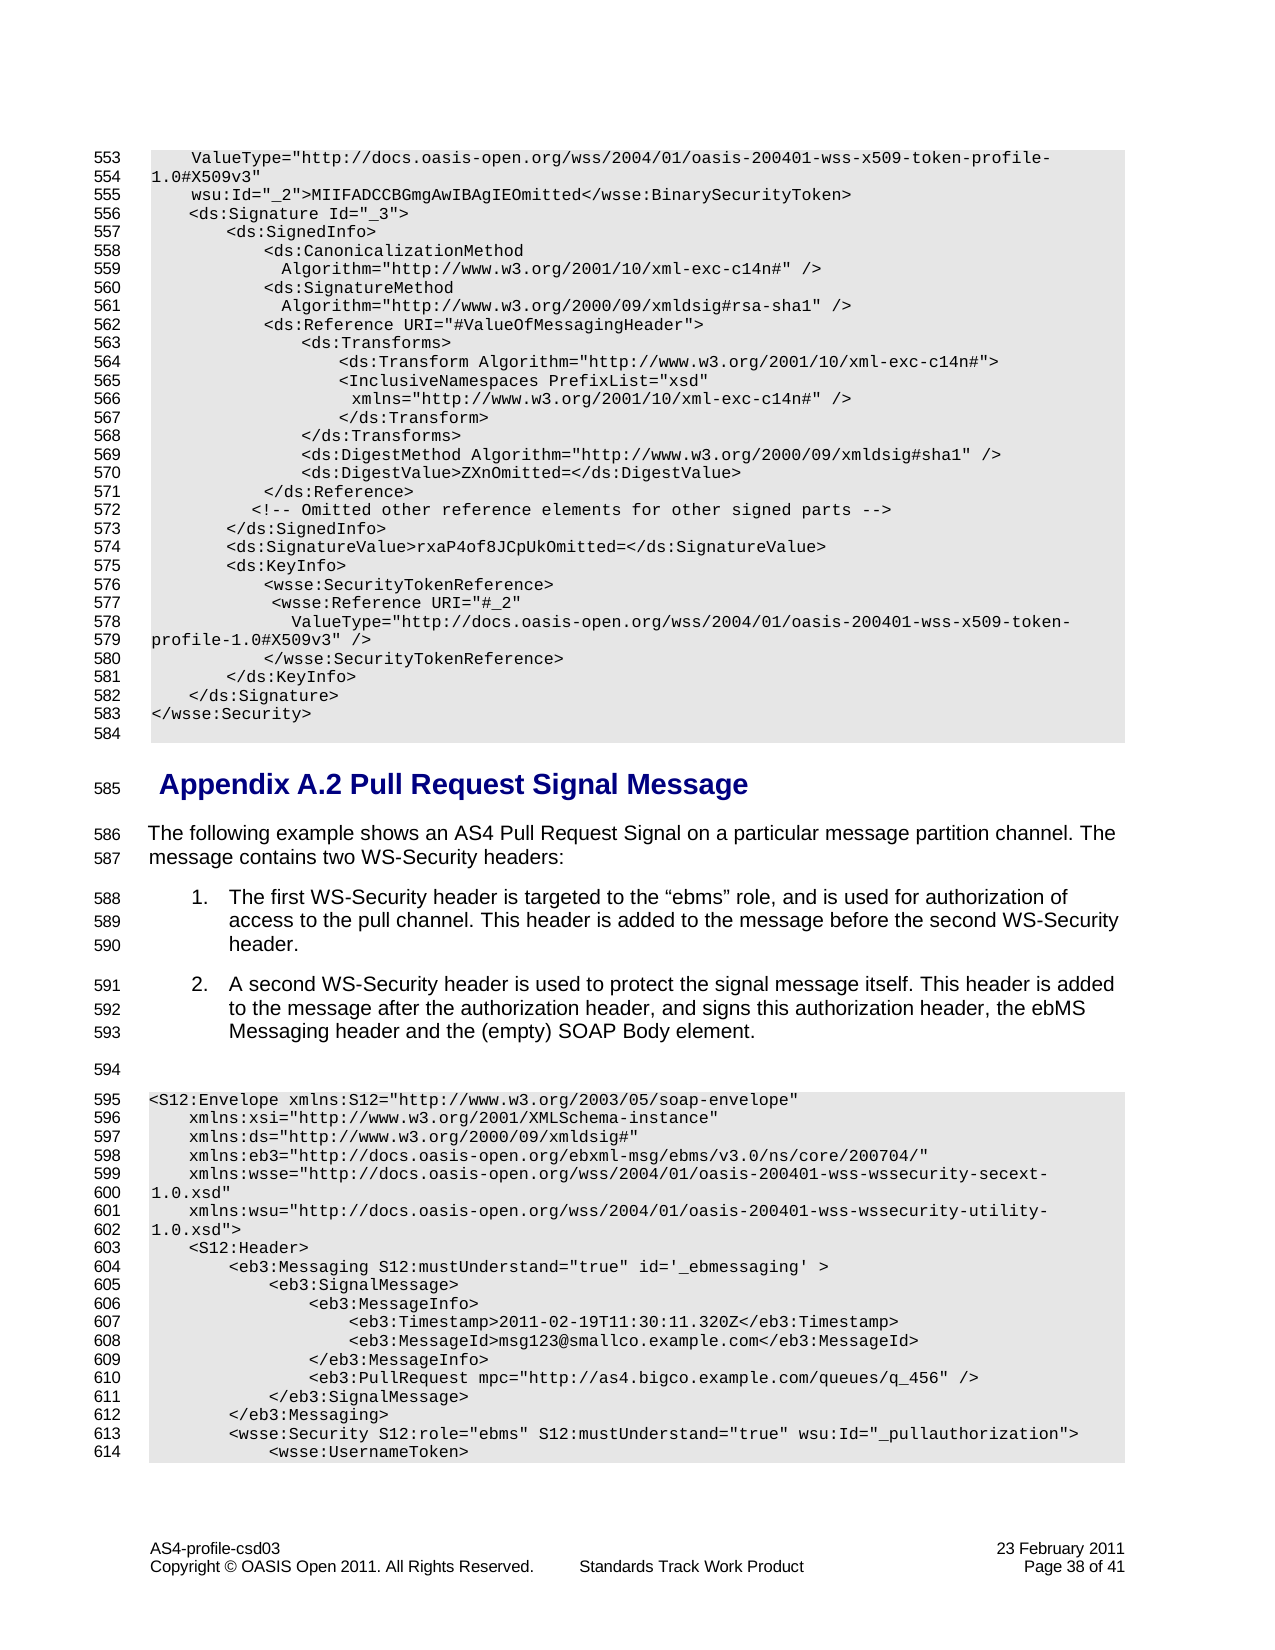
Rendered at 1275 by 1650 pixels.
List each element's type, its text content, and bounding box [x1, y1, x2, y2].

text <!-- Omitted other reference elements for other signed parts --> [151, 502, 1125, 521]
text Algorithm="http://www.w3.org/2000/09/xmldsig#rsa-sha1" /> [151, 298, 1125, 317]
text xmlns:ds="http://www.w3.org/2000/09/xmldsig#" [149, 1129, 1125, 1147]
text <wsse:SecurityTokenReference> [151, 576, 1125, 595]
text <ds:CanonicalizationMethod [151, 243, 1125, 261]
text </eb3:SignalMessage> [149, 1388, 1125, 1407]
text </ds:Signature> [151, 688, 1125, 706]
text <wsse:UsernameToken> [149, 1444, 1125, 1463]
text ValueType="http://docs.oasis-open.org/wss/2004/01/oasis-200401-wss-x509-token-profile-1.0#X509v3" [151, 150, 1125, 187]
text </ds:SignedInfo> [151, 521, 1125, 539]
text ValueType="http://docs.oasis-open.org/wss/2004/01/oasis-200401-wss-x509-token-profile-1.0#X509v3" /> [151, 613, 1125, 651]
text <eb3:MessageId>msg123@smallco.example.com</eb3:MessageId> [149, 1333, 1125, 1351]
text <ds:SignatureValue>rxaP4of8JCpUkOmitted=</ds:SignatureValue> [151, 539, 1125, 558]
text <ds:Reference URI="#ValueOfMessagingHeader"> [151, 317, 1125, 335]
text </eb3:Messaging> [149, 1407, 1125, 1426]
text xmlns:wsse="http://docs.oasis-open.org/wss/2004/01/oasis-200401-wss-wssecurity-secext-1.0.xsd" [149, 1166, 1125, 1203]
text xmlns:xsi="http://www.w3.org/2001/XMLSchema-instance" [149, 1110, 1125, 1129]
text <wsse:Security S12:role="ebms" S12:mustUnderstand="true" wsu:Id="_pullauthorization"> [149, 1426, 1125, 1444]
subtitle Appendix A.2 Pull Request Signal Message [97, 768, 1125, 801]
text xmlns:wsu="http://docs.oasis-open.org/wss/2004/01/oasis-200401-wss-wssecurity-utility-1.0.xsd"> [149, 1203, 1125, 1240]
text <eb3:SignalMessage> [149, 1277, 1125, 1296]
text The following example shows an AS4 Pull Request Signal on a particular message partition channel. The message contains two WS-Security headers: [147, 822, 1125, 869]
text <InclusiveNamespaces PrefixList="xsd" [151, 372, 1125, 391]
text <eb3:Timestamp>2011-02-19T11:30:11.320Z</eb3:Timestamp> [149, 1314, 1125, 1333]
text </eb3:MessageInfo> [149, 1351, 1125, 1370]
text <ds:DigestValue>ZXnOmitted=</ds:DigestValue> [151, 465, 1125, 484]
text </wsse:SecurityTokenReference> [151, 651, 1125, 669]
text wsu:Id="_2">MIIFADCCBGmgAwIBAgIEOmitted</wsse:BinarySecurityToken> [151, 187, 1125, 206]
text <ds:KeyInfo> [151, 558, 1125, 576]
text </ds:Transforms> [151, 428, 1125, 447]
text <ds:Transform Algorithm="http://www.w3.org/2001/10/xml-exc-c14n#"> [151, 354, 1125, 372]
text <eb3:MessageInfo> [149, 1296, 1125, 1314]
text <S12:Header> [149, 1240, 1125, 1259]
text <eb3:Messaging S12:mustUnderstand="true" id='_ebmessaging' > [149, 1259, 1125, 1277]
text <S12:Envelope xmlns:S12="http://www.w3.org/2003/05/soap-envelope" [149, 1092, 1125, 1110]
list A second WS-Security header is used to protect the signal message itself. This header is added to the message after the authorization header, and signs this authorization header, the ebMS Messaging header and the (empty) SOAP Body element. [191, 973, 1125, 1043]
text <eb3:PullRequest mpc="http://as4.bigco.example.com/queues/q_456" /> [149, 1370, 1125, 1388]
text xmlns="http://www.w3.org/2001/10/xml-exc-c14n#" /> [151, 391, 1125, 409]
text xmlns:eb3="http://docs.oasis-open.org/ebxml-msg/ebms/v3.0/ns/core/200704/" [149, 1147, 1125, 1166]
text </wsse:Security> [151, 706, 1125, 725]
text <ds:SignedInfo> [151, 224, 1125, 243]
text </ds:Transform> [151, 409, 1125, 428]
text </ds:KeyInfo> [151, 669, 1125, 688]
text <ds:DigestMethod Algorithm="http://www.w3.org/2000/09/xmldsig#sha1" /> [151, 447, 1125, 465]
text Algorithm="http://www.w3.org/2001/10/xml-exc-c14n#" /> [151, 261, 1125, 280]
text <ds:Signature Id="_3"> [151, 206, 1125, 224]
text <ds:Transforms> [151, 335, 1125, 354]
text <ds:SignatureMethod [151, 280, 1125, 298]
text </ds:Reference> [151, 484, 1125, 502]
text <wsse:Reference URI="#_2" [151, 595, 1125, 613]
list The first WS-Security header is targeted to the “ebms” role, and is used for authorization of access to the pull channel. This header is added to the message before the second WS-Security header. [191, 885, 1125, 956]
